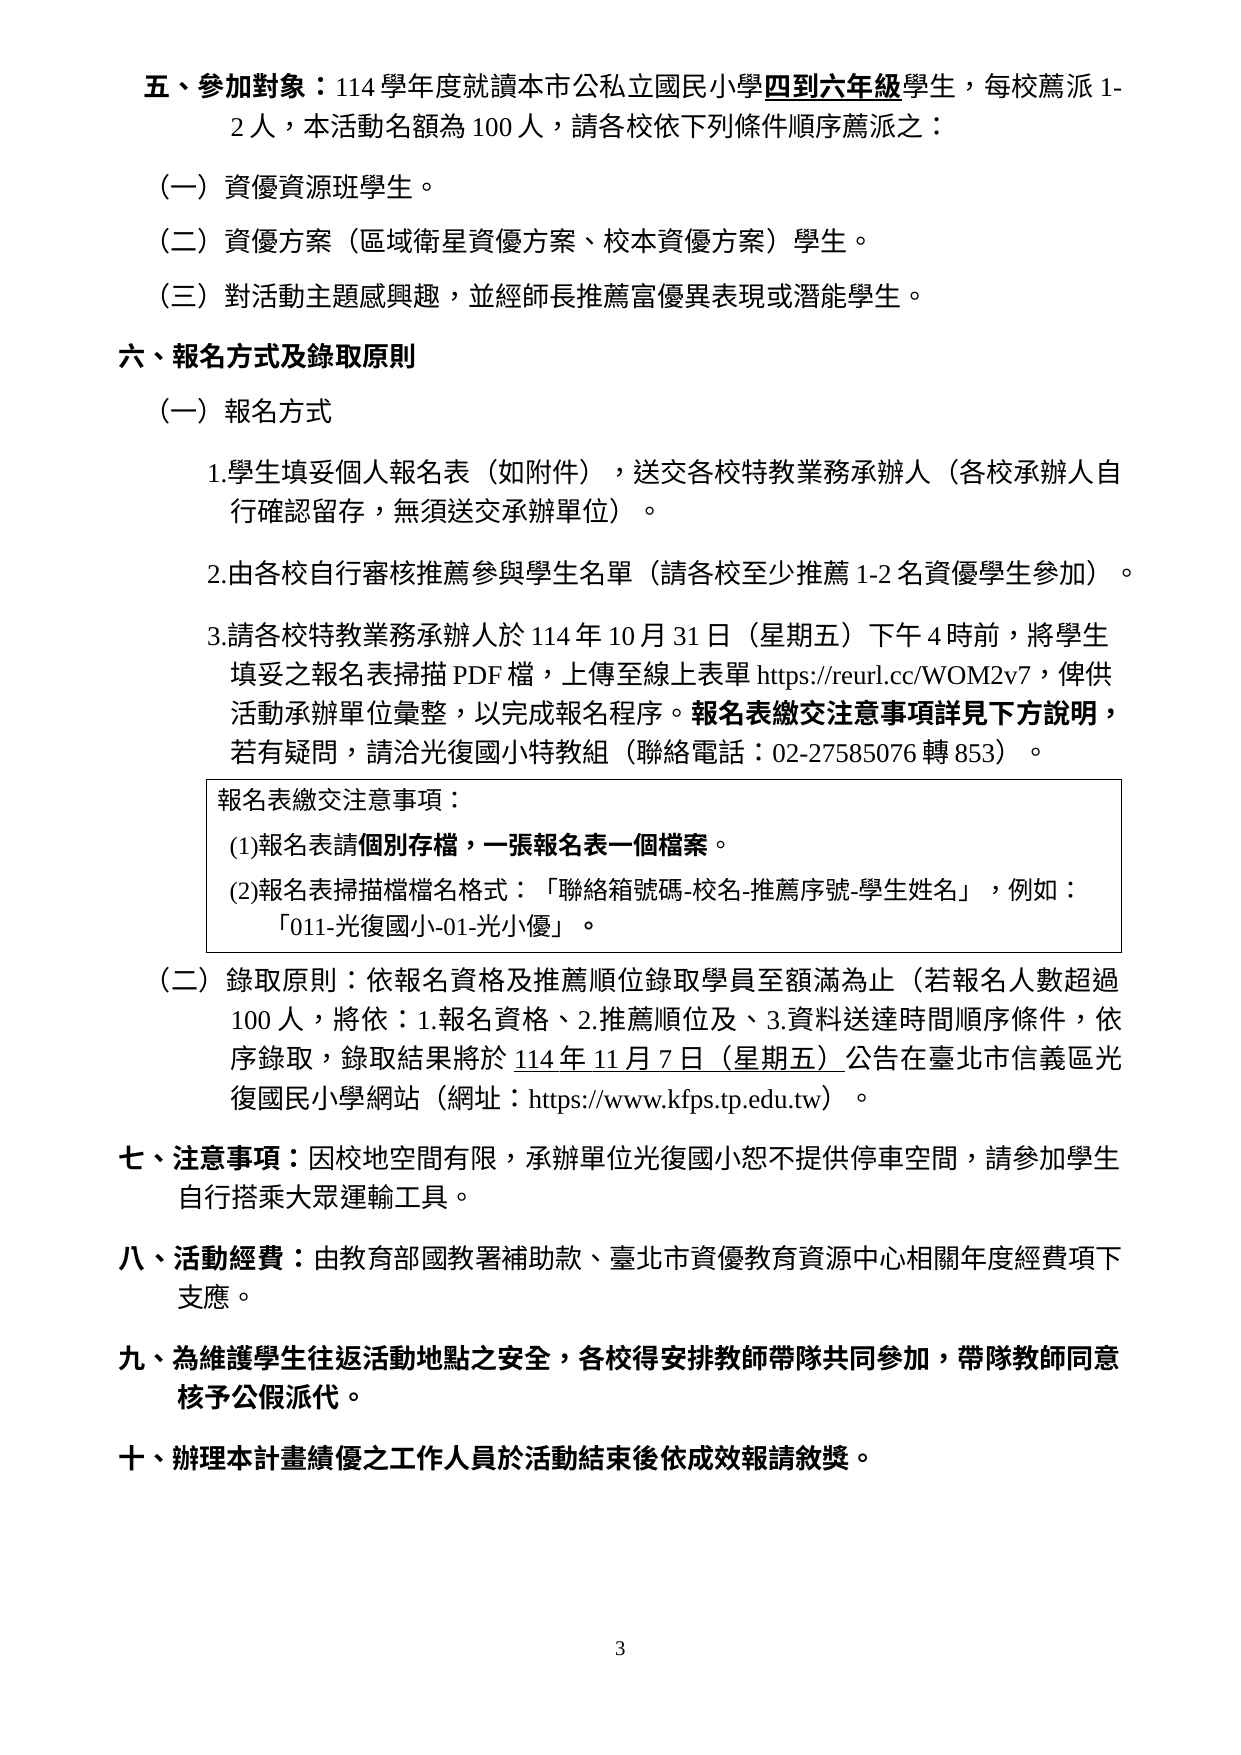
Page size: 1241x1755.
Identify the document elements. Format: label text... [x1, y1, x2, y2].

text （三）對活動主題感興趣，並經師長推薦富優異表現或潛能學生。 [143, 275, 1122, 314]
text （一）報名方式 [143, 389, 1122, 429]
text 八、活動經費：由教育部國教署補助款、臺北市資優教育資源中心相關年度經費項下支應。 [118, 1237, 1122, 1316]
text 2.由各校自行審核推薦參與學生名單（請各校至少推薦1-2名資優學生參加）。 [207, 552, 1122, 591]
text 五、參加對象：114學年度就讀本市公私立國民小學四到六年級學生，每校薦派1-2人，本活動名額為100人，請各校依下列條件順序薦派之： [143, 65, 1122, 144]
text 十、辦理本計畫績優之工作人員於活動結束後依成效報請敘獎。 [118, 1437, 1122, 1476]
text 1.學生填妥個人報名表（如附件），送交各校特教業務承辦人（各校承辦人自行確認留存，無須送交承辦單位）。 [207, 451, 1122, 529]
text （二）錄取原則：依報名資格及推薦順位錄取學員至額滿為止（若報名人數超過100人，將依：1.報名資格、2.推薦順位及、3.資料送達時間順序條件，依序錄取，錄取結果將於114年11月7日（星期五）公告在臺北市信義區光復國民小學網站（網址：https://www.kfps.tp.edu.tw）。 [143, 959, 1122, 1116]
table_header 報名表繳交注意事項： (1)報名表請個別存檔，一張報名表一個檔案。 (2)報名表掃描檔檔名格式：「聯絡箱號碼-校名-推薦序號-學生姓名」，例如：「011-光復國小-01-光小優」。 [207, 780, 1121, 952]
text 九、為維護學生往返活動地點之安全，各校得安排教師帶隊共同參加，帶隊教師同意核予公假派代。 [118, 1337, 1122, 1415]
text （二）資優方案（區域衛星資優方案、校本資優方案）學生。 [143, 220, 1122, 260]
text 七、注意事項：因校地空間有限，承辦單位光復國小恕不提供停車空間，請參加學生自行搭乘大眾運輸工具。 [118, 1137, 1122, 1216]
text 六、報名方式及錄取原則 [118, 335, 1122, 374]
text 3.請各校特教業務承辦人於114年10月31日（星期五）下午4時前，將學生填妥之報名表掃描PDF檔，上傳至線上表單https://reurl.cc/WOM2v7，俾供活動承辦單位彙整，以完成報名程序。報名表繳交注意事項詳見下方說明，若有疑問，請洽光復國小特教組（聯絡電話：02-27585076轉853）。 [207, 613, 1122, 771]
text （一）資優資源班學生。 [143, 166, 1122, 205]
